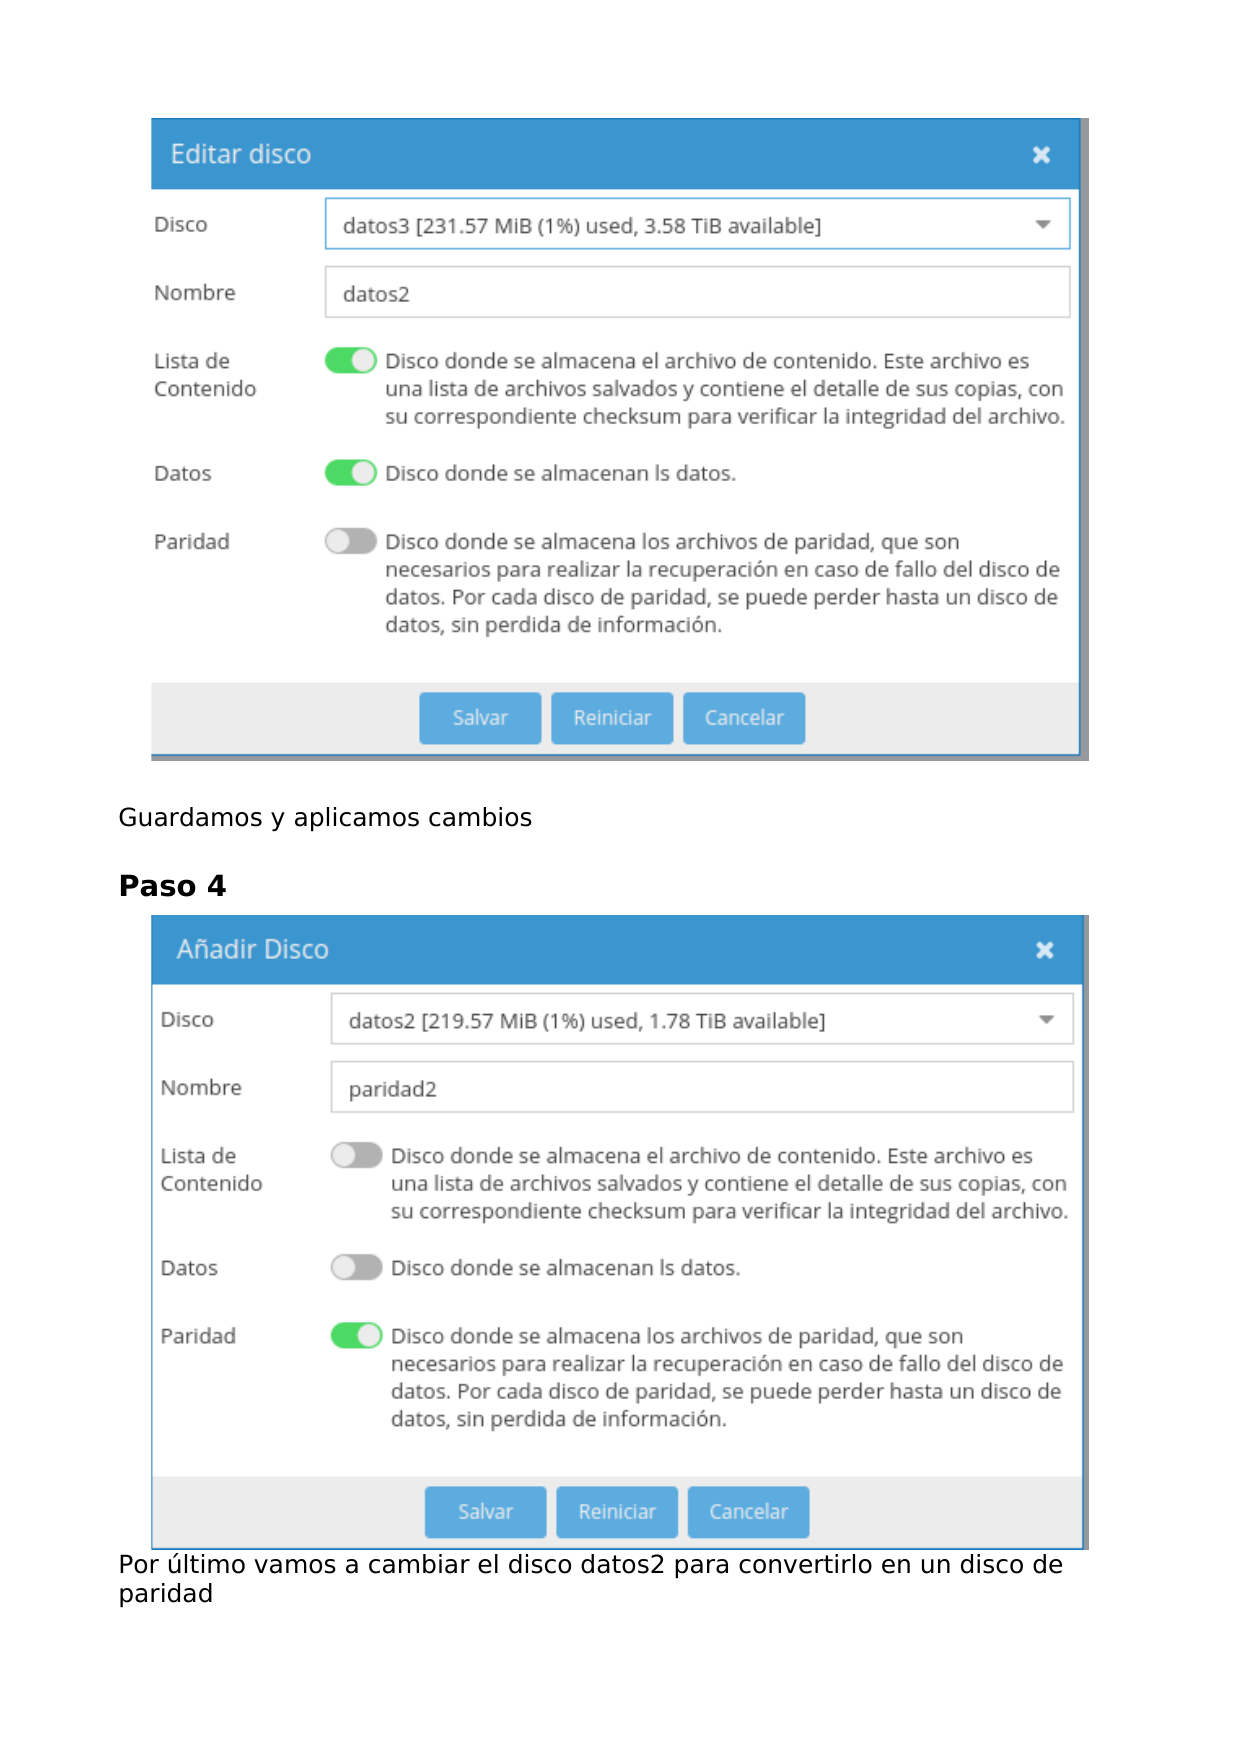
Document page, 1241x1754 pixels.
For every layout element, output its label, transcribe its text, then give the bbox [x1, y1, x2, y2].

subtitle Paso 4 [118, 869, 1122, 903]
text Guardamos y aplicamos cambios [118, 803, 1122, 832]
text Por último vamos a cambiar el disco datos2 para convertirlo en un disco de paridad [118, 916, 1122, 1608]
picture [151, 915, 1089, 1550]
picture [151, 118, 1089, 761]
